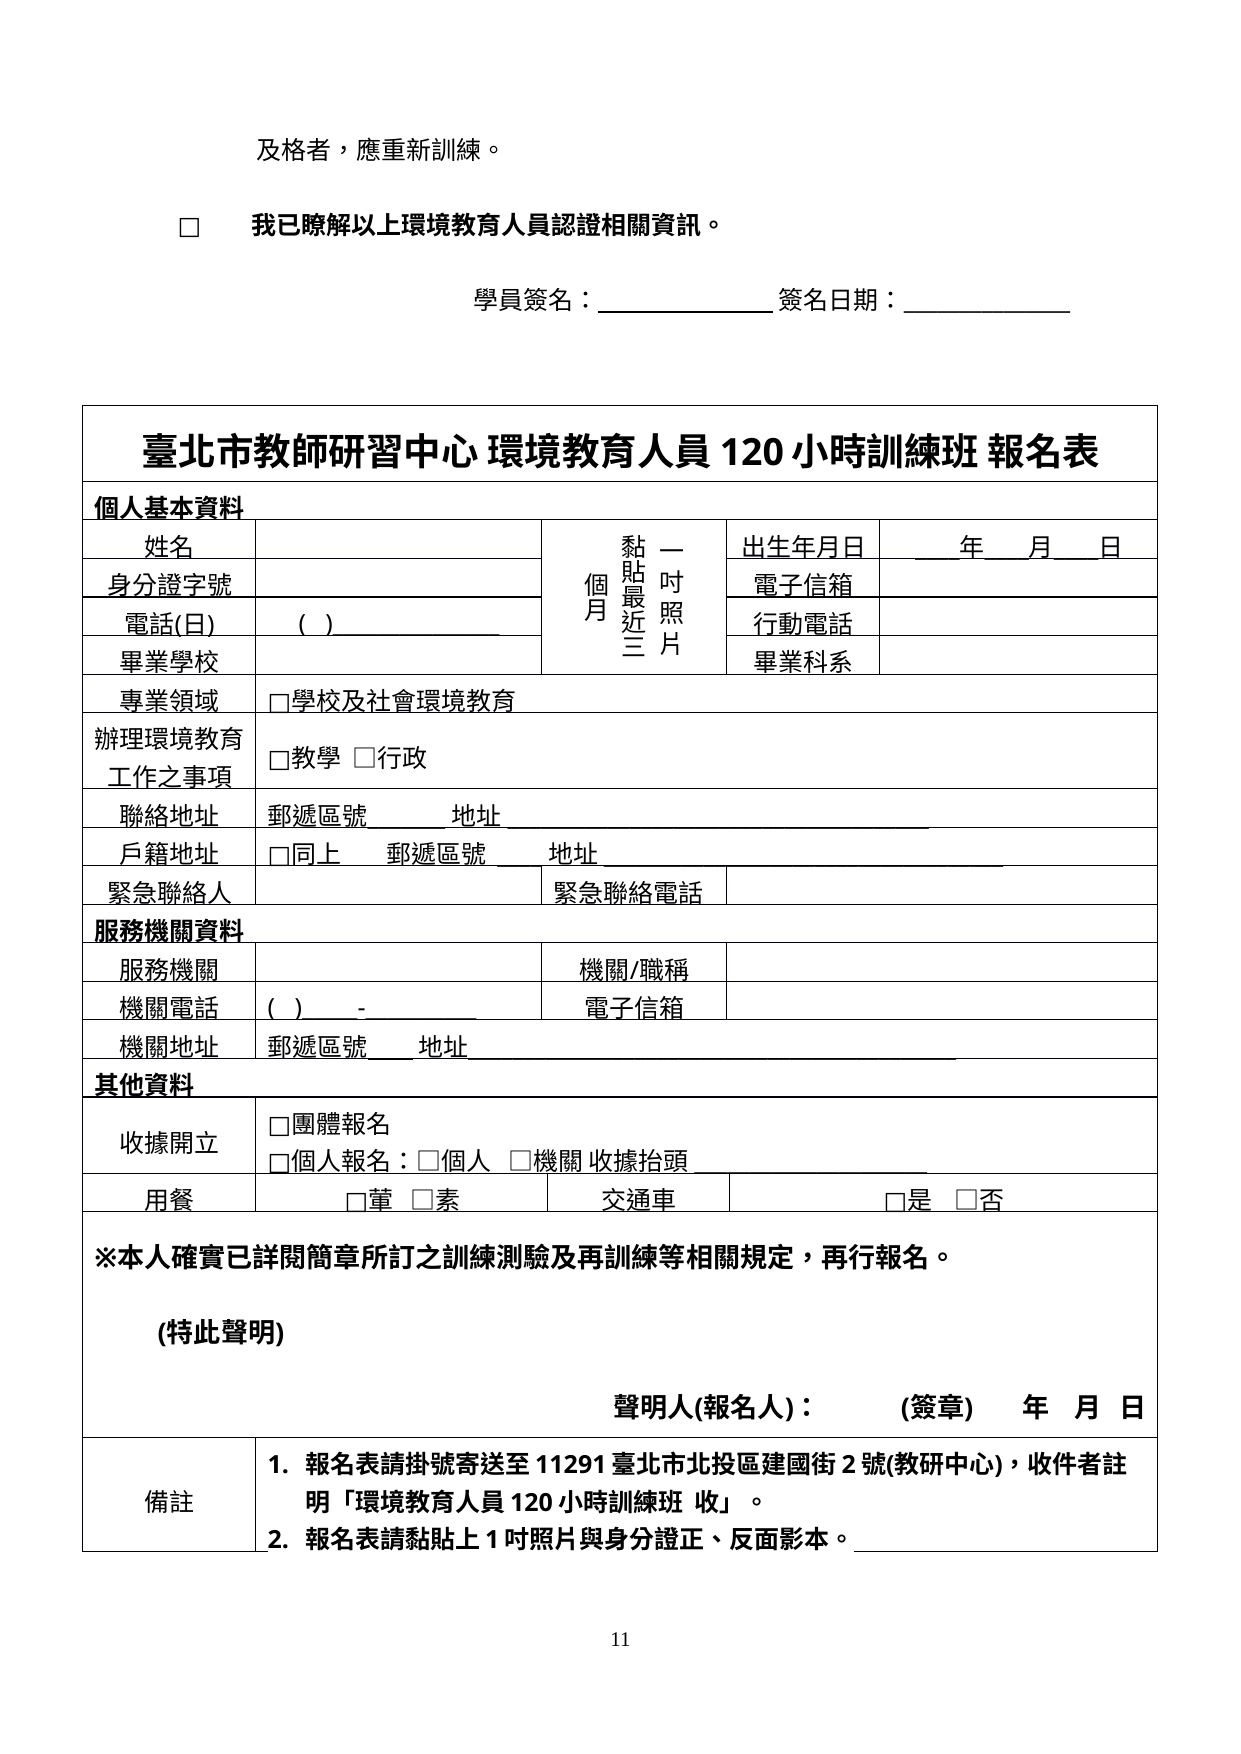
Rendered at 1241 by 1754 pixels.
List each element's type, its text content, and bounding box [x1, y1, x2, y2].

table_cell 郵遞區號 地址____________________________________________ [256, 1020, 1157, 1058]
table_cell 辦理環境教育工作之事項 [83, 713, 255, 788]
table_cell 姓名 [83, 520, 255, 558]
table_cell □學校及社會環境教育 [256, 675, 1157, 712]
table_cell 收據開立 [83, 1098, 255, 1172]
table_cell 電子信箱 [727, 559, 879, 596]
table_cell 緊急聯絡電話 [542, 866, 726, 904]
table_cell 出生年月日 [727, 520, 879, 558]
table_cell □同上 郵遞區號 ____ 地址 ____________________________________ [256, 828, 1157, 865]
table_cell 及格者，應重新訓練。 [245, 105, 1081, 180]
table_cell [256, 943, 541, 981]
table_header 臺北市教師研習中心 環境教育人員120小時訓練班 報名表 [83, 406, 1157, 481]
table_cell □教學 □行政 [256, 713, 1157, 788]
table_cell 備註 [83, 1438, 255, 1551]
table_cell 行動電話 [727, 598, 879, 635]
table_cell □團體報名 □個人報名：□個人 □機關 收據抬頭 _____________________ [256, 1098, 1157, 1172]
table_cell 畢業學校 [83, 636, 255, 673]
table_cell 交通車 [548, 1174, 729, 1211]
table_cell [880, 559, 1157, 596]
table_cell 一 吋 照 片 黏貼最近三個月 [542, 520, 726, 673]
table_cell ( )_______________ [256, 598, 541, 635]
table_cell 畢業科系 [727, 636, 879, 673]
table_cell 服務機關資料 [83, 905, 1157, 942]
table_cell 機關電話 [83, 982, 255, 1019]
table_cell □葷 □素 [256, 1174, 547, 1211]
table_cell 專業領域 [83, 675, 255, 712]
table_cell 電話(日) [83, 598, 255, 635]
table_cell 機關/職稱 [542, 943, 726, 981]
table_cell 聯絡地址 [83, 789, 255, 827]
table_cell 緊急聯絡人 [83, 866, 255, 904]
table_cell ※本人確實已詳閱簡章所訂之訓練測驗及再訓練等相關規定，再行報名。 (特此聲明) 聲明人(報名人)： (簽章) 年 月 日 [83, 1212, 1157, 1437]
table_cell 機關地址 [83, 1020, 255, 1058]
table_cell [136, 105, 245, 180]
table_cell [256, 866, 541, 904]
table_cell 郵遞區號_______ 地址 ______________________________________ [256, 789, 1157, 827]
table_cell [256, 636, 541, 673]
table_cell □是 □否 [730, 1174, 1157, 1211]
table_cell ( )_____-__________ [256, 982, 541, 1019]
table_cell 個人基本資料 [83, 482, 1157, 519]
table_cell [880, 636, 1157, 673]
table_cell 電子信箱 [542, 982, 726, 1019]
table_cell [256, 559, 541, 596]
table_cell [727, 866, 1157, 904]
table_cell 其他資料 [83, 1059, 1157, 1096]
table_cell 用餐 [83, 1174, 255, 1211]
table_cell 服務機關 [83, 943, 255, 981]
table_cell 身分證字號 [83, 559, 255, 596]
table_cell [727, 943, 1157, 981]
table_cell [727, 982, 1157, 1019]
table_cell 戶籍地址 [83, 828, 255, 865]
table_cell 我已瞭解以上環境教育人員認證相關資訊。 學員簽名： 簽名日期：_______________ [136, 180, 1081, 311]
table_cell [256, 520, 541, 558]
table_cell 報名表請掛號寄送至11291臺北市北投區建國街2號(教研中心)，收件者註明「環境教育人員120小時訓練班 收」。 報名表請黏貼上1吋照片與身分證正、反面影本。 [256, 1438, 1157, 1551]
table_cell [880, 598, 1157, 635]
table_cell ____年____月____日 [880, 520, 1157, 558]
